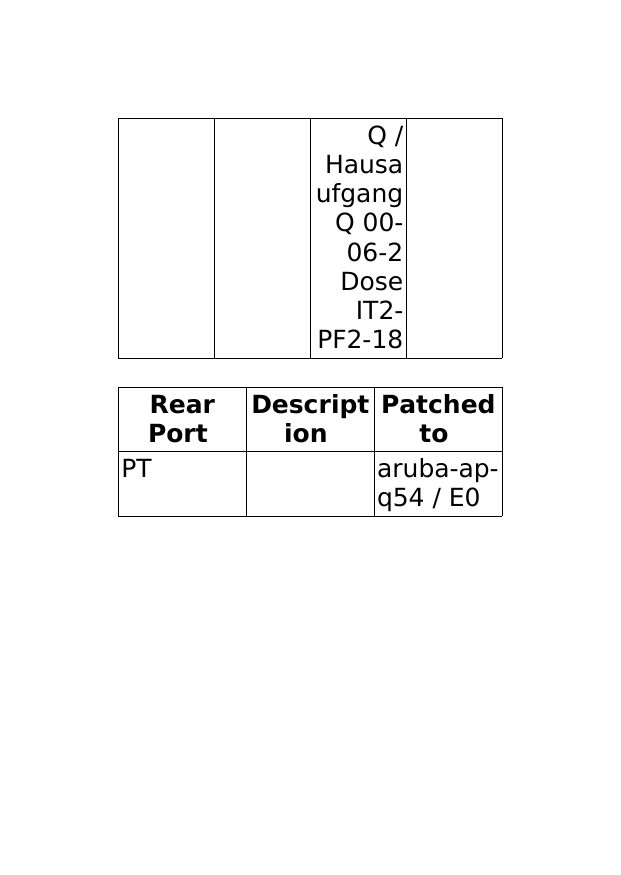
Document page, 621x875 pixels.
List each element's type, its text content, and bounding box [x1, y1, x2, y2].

table_cell aruba-ap-q54 / E0 [375, 452, 502, 516]
table_header Rear Port [119, 388, 246, 451]
table_cell [247, 452, 374, 516]
table_cell Q / Hausaufgang Q 00-06-2 Dose IT2-PF2-18 [311, 119, 406, 357]
table_header Patched to [375, 388, 502, 451]
table_cell [119, 119, 214, 357]
table_header Description [247, 388, 374, 451]
table_cell PT [119, 452, 246, 516]
table_cell [407, 119, 502, 357]
table_cell [215, 119, 310, 357]
